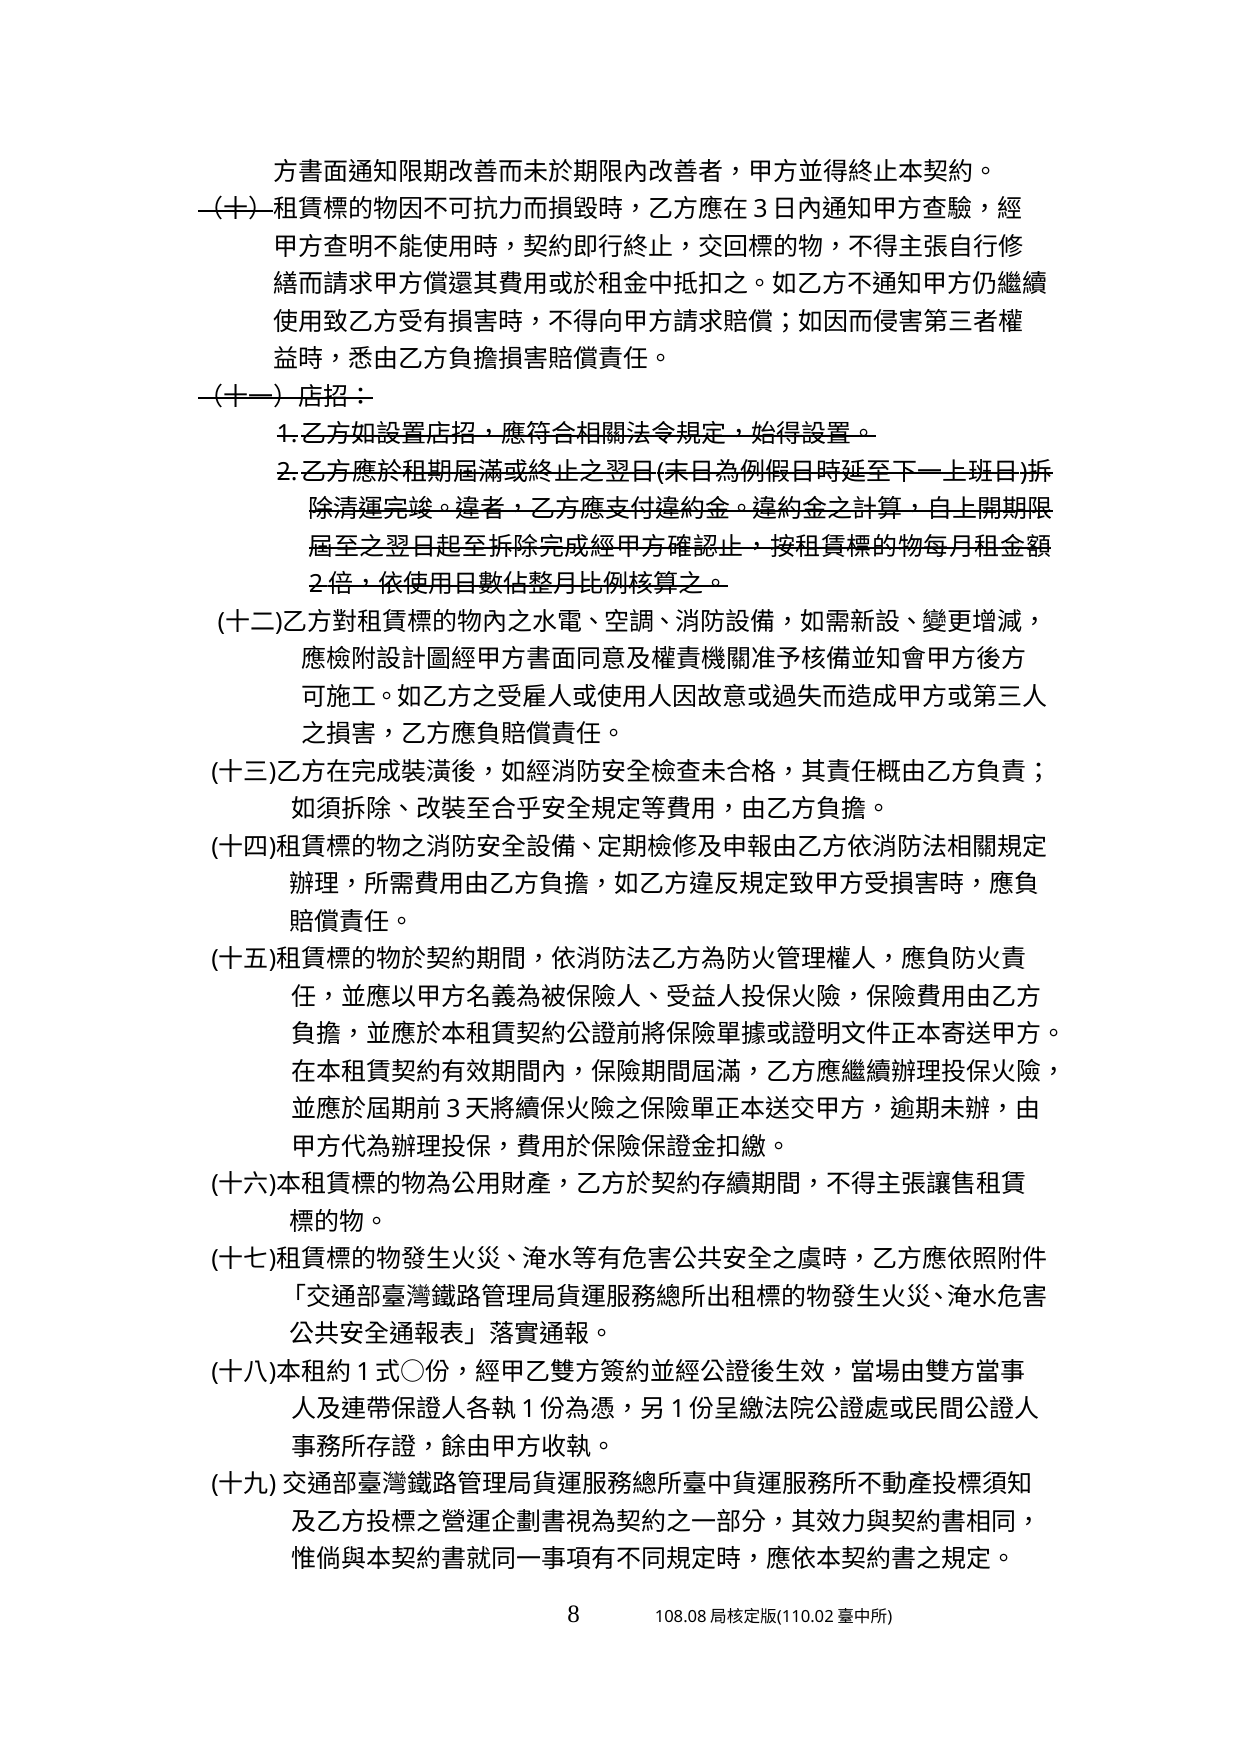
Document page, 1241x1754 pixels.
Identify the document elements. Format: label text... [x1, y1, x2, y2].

list 租賃標的物因不可抗力而損毀時，乙方應在3日內通知甲方查驗，經甲方查明不能使用時，契約即行終止，交回標的物，不得主張自行修繕而請求甲方償還其費用或於租金中抵扣之。如乙方不通知甲方仍繼續使用致乙方受有損害時，不得向甲方請求賠償；如因而侵害第三者權益時，悉由乙方負擔損害賠償責任。 [198, 187, 1047, 375]
text (十七)租賃標的物發生火災、淹水等有危害公共安全之虞時，乙方應依照附件「交通部臺灣鐵路管理局貨運服務總所出租標的物發生火災、淹水危害公共安全通報表」落實通報。 [211, 1237, 1047, 1350]
text (十六)本租賃標的物為公用財產，乙方於契約存續期間，不得主張讓售租賃標的物。 [211, 1162, 1047, 1237]
list 乙方應於租期屆滿或終止之翌日(末日為例假日時延至下一上班日)拆除清運完竣。違者，乙方應支付違約金。違約金之計算，自上開期限屆至之翌日起至拆除完成經甲方確認止，按租賃標的物每月租金額2倍，依使用日數佔整月比例核算之。 [276, 450, 1053, 600]
text (十五)租賃標的物於契約期間，依消防法乙方為防火管理權人，應負防火責任，並應以甲方名義為被保險人、受益人投保火險，保險費用由乙方負擔，並應於本租賃契約公證前將保險單據或證明文件正本寄送甲方。在本租賃契約有效期間內，保險期間屆滿，乙方應繼續辦理投保火險，並應於屆期前3天將續保火險之保險單正本送交甲方，逾期未辦，由甲方代為辦理投保，費用於保險保證金扣繳。 [211, 937, 1047, 1162]
text (十九) 交通部臺灣鐵路管理局貨運服務總所臺中貨運服務所不動產投標須知及乙方投標之營運企劃書視為契約之一部分，其效力與契約書相同，惟倘與本契約書就同一事項有不同規定時，應依本契約書之規定。 [211, 1462, 1047, 1575]
text (十四)租賃標的物之消防安全設備、定期檢修及申報由乙方依消防法相關規定辦理，所需費用由乙方負擔，如乙方違反規定致甲方受損害時，應負賠償責任。 [211, 825, 1047, 937]
text (十二)乙方對租賃標的物內之水電、空調、消防設備，如需新設、變更增減，應檢附設計圖經甲方書面同意及權責機關准予核備並知會甲方後方可施工。如乙方之受雇人或使用人因故意或過失而造成甲方或第三人之損害，乙方應負賠償責任。 [211, 600, 1047, 750]
list 方書面通知限期改善而未於期限內改善者，甲方並得終止本契約。 [198, 150, 1047, 187]
list 店招： [198, 375, 1047, 412]
text (十三)乙方在完成裝潢後，如經消防安全檢查未合格，其責任概由乙方負責；如須拆除、改裝至合乎安全規定等費用，由乙方負擔。 [211, 750, 1047, 825]
text (十八)本租約1式○份，經甲乙雙方簽約並經公證後生效，當場由雙方當事人及連帶保證人各執1份為憑，另1份呈繳法院公證處或民間公證人事務所存證，餘由甲方收執。 [211, 1350, 1047, 1462]
list 乙方如設置店招，應符合相關法令規定，始得設置。 [276, 412, 1053, 450]
